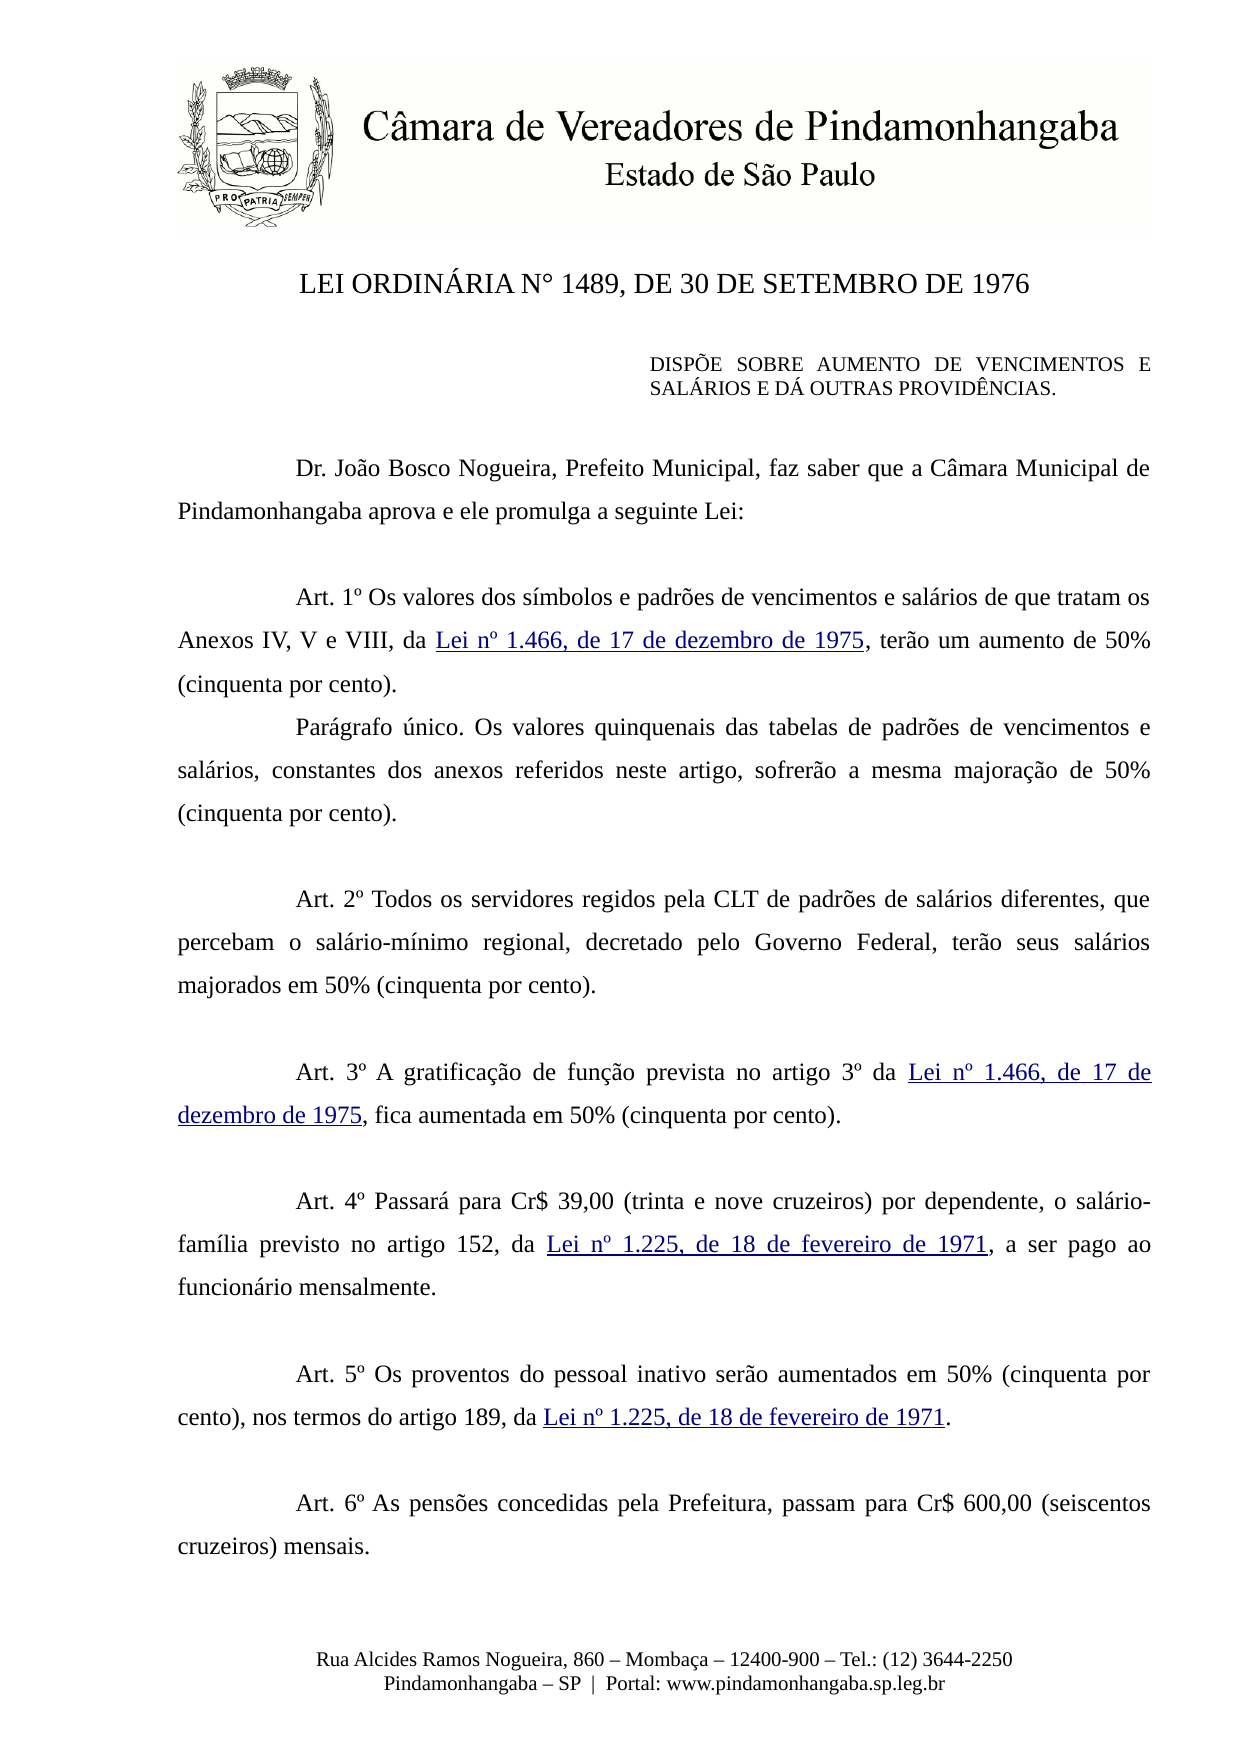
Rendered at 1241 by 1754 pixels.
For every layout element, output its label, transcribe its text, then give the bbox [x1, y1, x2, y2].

text Art. 1º Os valores dos símbolos e padrões de vencimentos e salários de que tratam os Anexos IV, V e VIII, da Lei nº 1.466, de 17 de dezembro de 1975, terão um aumento de 50% (cinquenta por cento). [177, 582, 1152, 697]
text Art. 3º A gratificação de função prevista no artigo 3º da Lei nº 1.466, de 17 de dezembro de 1975, fica aumentada em 50% (cinquenta por cento). [177, 1057, 1152, 1129]
text Dr. João Bosco Nogueira, Prefeito Municipal, faz saber que a Câmara Municipal de Pindamonhangaba aprova e ele promulga a seguinte Lei: [177, 453, 1152, 525]
text Art. 4º Passará para Cr$ 39,00 (trinta e nove cruzeiros) por dependente, o salário-família previsto no artigo 152, da Lei nº 1.225, de 18 de fevereiro de 1971, a ser pago ao funcionário mensalmente. [177, 1186, 1152, 1301]
picture [177, 59, 1152, 236]
text Art. 5º Os proventos do pessoal inativo serão aumentados em 50% (cinquenta por cento), nos termos do artigo 189, da Lei nº 1.225, de 18 de fevereiro de 1971. [177, 1359, 1152, 1431]
text Parágrafo único. Os valores quinquenais das tabelas de padrões de vencimentos e salários, constantes dos anexos referidos neste artigo, sofrerão a mesma majoração de 50% (cinquenta por cento). [177, 712, 1152, 827]
text LEI ORDINÁRIA N° 1489, de 30 de setembro de 1976 [177, 266, 1152, 299]
text Art. 2º Todos os servidores regidos pela CLT de padrões de salários diferentes, que percebam o salário-mínimo regional, decretado pelo Governo Federal, terão seus salários majorados em 50% (cinquenta por cento). [177, 884, 1152, 999]
text Art. 6º As pensões concedidas pela Prefeitura, passam para Cr$ 600,00 (seiscentos cruzeiros) mensais. [177, 1488, 1152, 1560]
text DISPÕE SOBRE AUMENTO DE VENCIMENTOS E SALÁRIOS E DÁ OUTRAS PROVIDÊNCIAS. [649, 352, 1152, 400]
